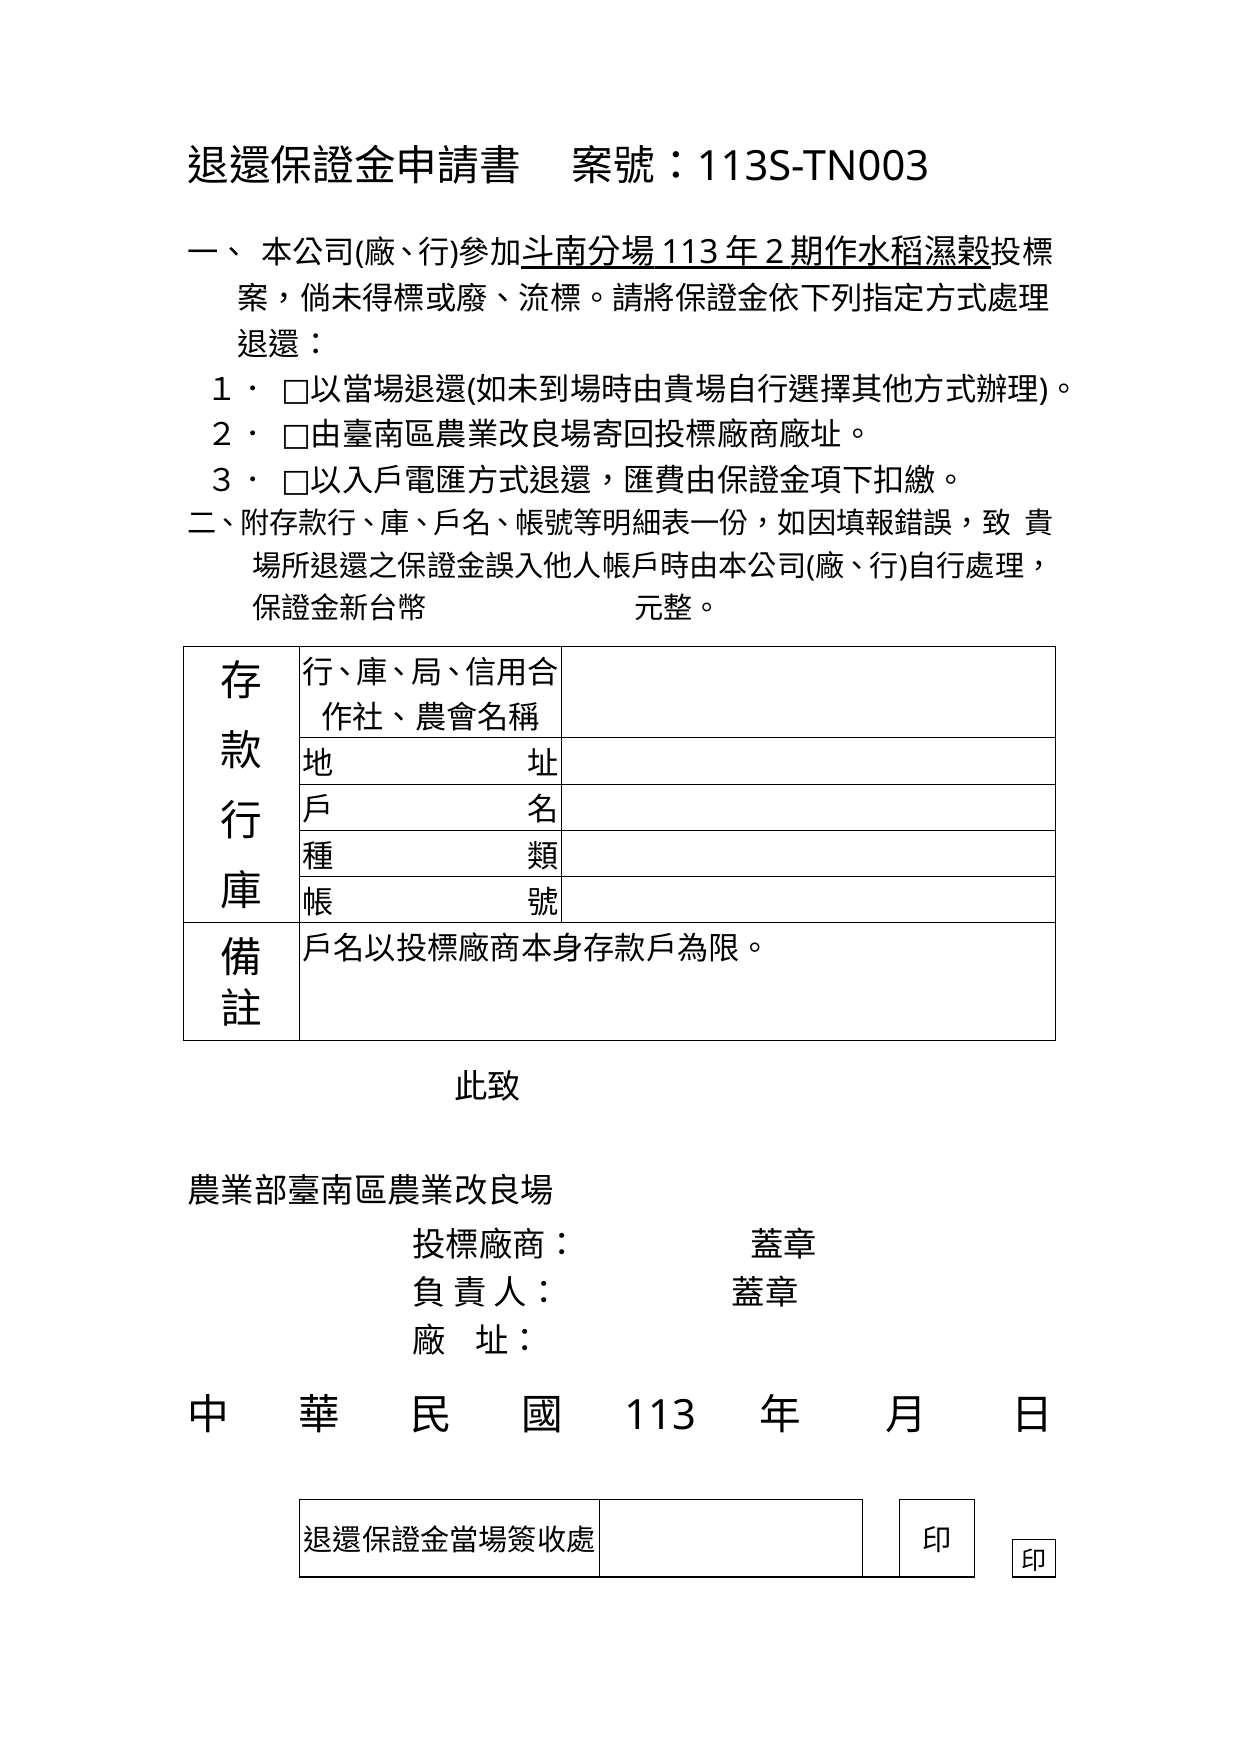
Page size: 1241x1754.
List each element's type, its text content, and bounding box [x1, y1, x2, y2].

list 本公司(廠、行)參加斗南分場113年2期作水稻濕榖投標案，倘未得標或廢、流標。請將保證金依下列指定方式處理退還： [187, 225, 1053, 364]
text 廠 址： [412, 1314, 1053, 1362]
table_header [600, 1500, 862, 1576]
table_cell 印 [1013, 1540, 1055, 1576]
table_header 印 [900, 1500, 974, 1576]
table_cell [562, 877, 1055, 922]
text 中 華 民 國 113 年 月 日 [187, 1381, 1053, 1442]
text 退還保證金申請書 案號：113S-TN003 [187, 150, 1053, 187]
list □以當場退還(如未到場時由貴場自行選擇其他方式辦理)。 [206, 364, 1053, 409]
list □由臺南區農業改良場寄回投標廠商廠址。 [206, 409, 1053, 455]
table_cell [562, 785, 1055, 830]
text 二、附存款行、庫、戶名、帳號等明細表一份，如因填報錯誤，致 貴場所退還之保證金誤入他人帳戶時由本公司(廠、行)自行處理，保證金新台幣 元整。 [187, 500, 1053, 627]
text 負 責 人： 蓋章 [412, 1266, 1053, 1314]
table_header 退還保證金當場簽收處 [300, 1500, 599, 1576]
table_cell [562, 831, 1055, 876]
text 農業部臺南區農業改良場 [187, 1164, 1053, 1212]
table_header [562, 647, 1055, 737]
text 此致 [187, 1060, 1053, 1108]
table_cell 備註 [184, 923, 299, 1040]
table_cell 帳號 [300, 877, 561, 922]
table_header 存款行庫 [184, 647, 299, 922]
list □以入戶電匯方式退還，匯費由保證金項下扣繳。 [206, 455, 1053, 500]
table_header 行、庫、局、信用合作社、農會名稱 [300, 647, 561, 737]
table_cell 地址 [300, 738, 561, 783]
table_cell 戶名 [300, 785, 561, 830]
table_header [1012, 1499, 1056, 1539]
table_cell [562, 738, 1055, 783]
text 投標廠商： 蓋章 [412, 1218, 1053, 1266]
table_cell 種類 [300, 831, 561, 876]
table_cell [975, 1539, 1012, 1576]
table_cell 戶名以投標廠商本身存款戶為限。 [300, 923, 1055, 1040]
table_header [863, 1499, 899, 1576]
table_header [975, 1499, 1012, 1539]
